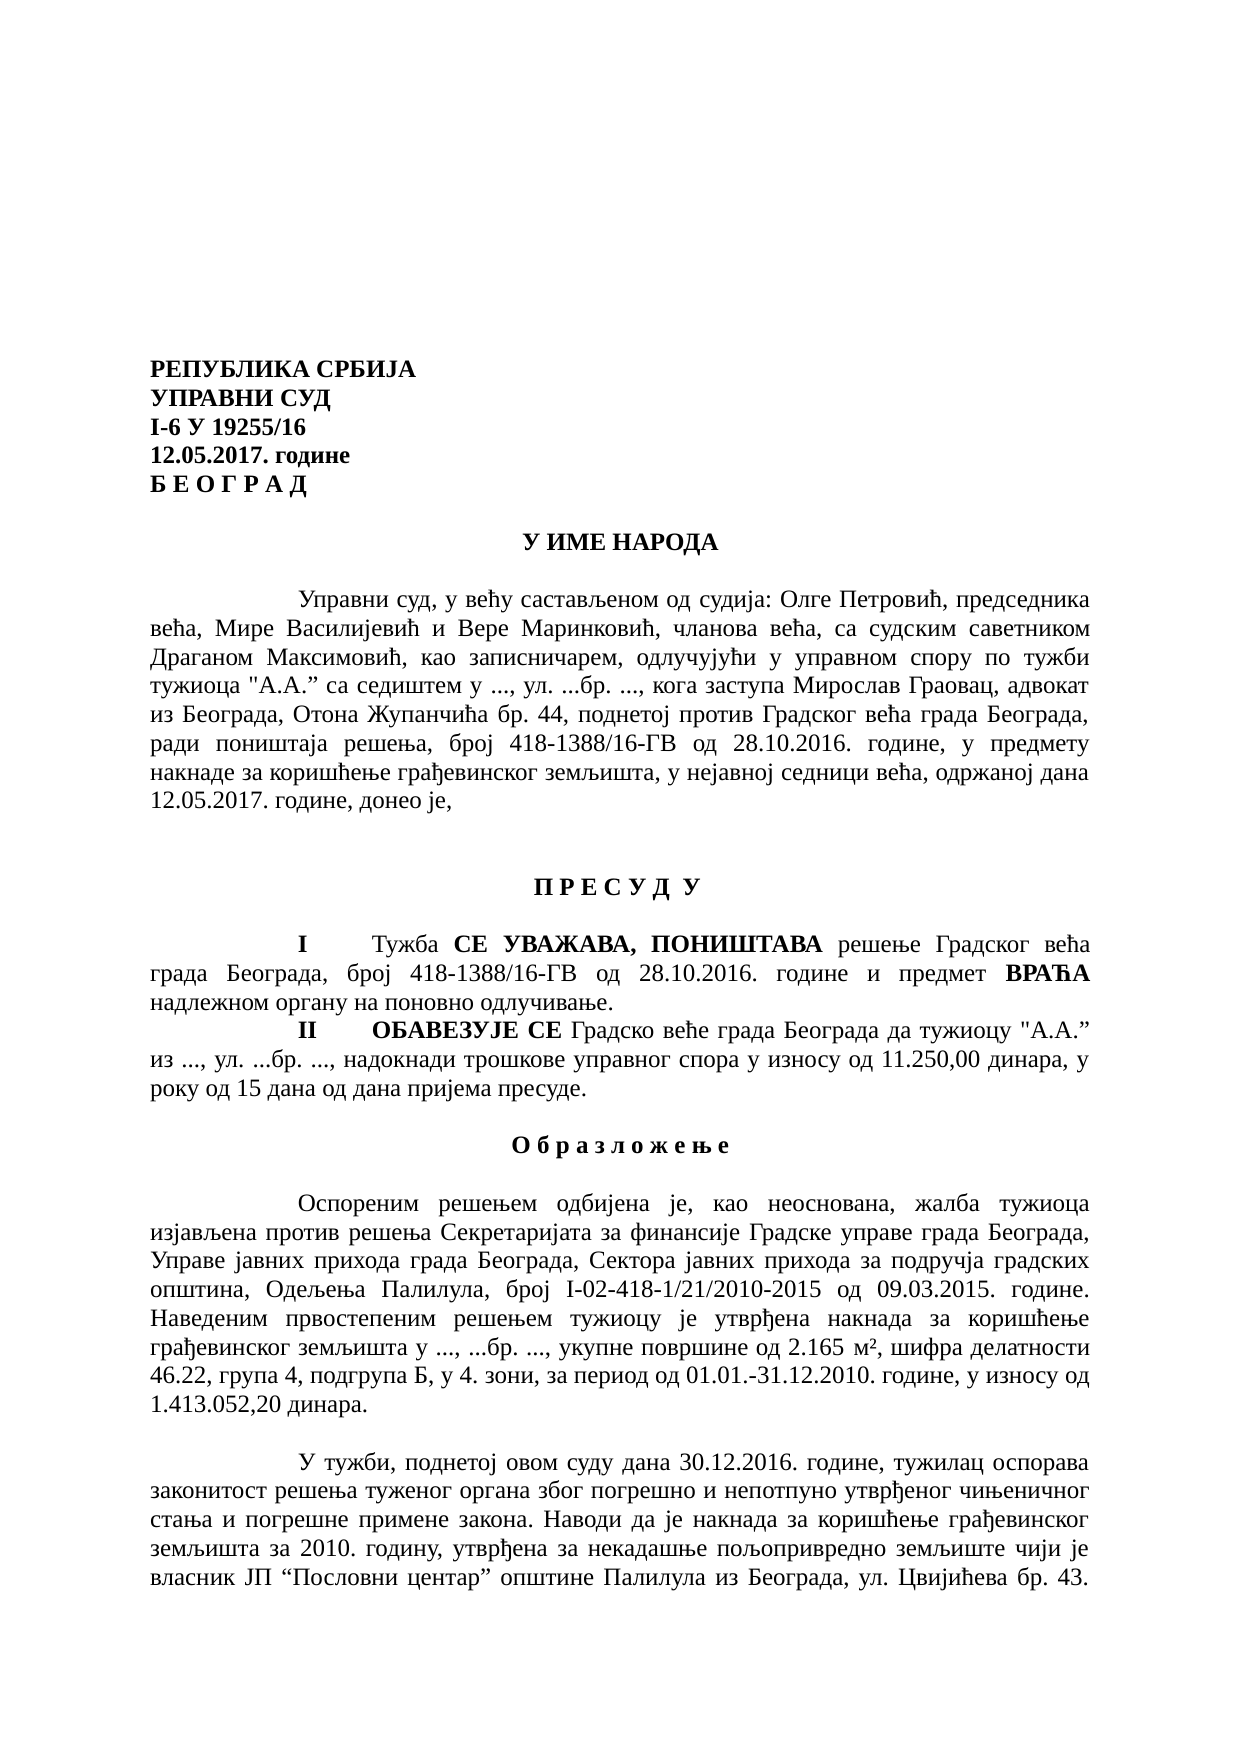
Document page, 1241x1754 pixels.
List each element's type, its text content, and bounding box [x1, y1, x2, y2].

text У ИМЕ НАРОДА [150, 527, 1090, 555]
text П Р Е С У Д У [150, 872, 1090, 900]
text 12.05.2017. године [150, 440, 1090, 469]
text Оспореним решењем одбијена је, као неоснована, жалба тужиоца изјављена против решења Секретаријата за финансије Градске управе града Београда, Управе јавних прихода града Београда, Сектора јавних прихода за подручја градских општина, Одељења Палилула, број I-02-418-1/21/2010-2015 од 09.03.2015. године. Наведеним првостепеним решењем тужиоцу је утврђена накнада за коришћење грађевинског земљишта у ..., ...бр. ..., укупне површине од 2.165 м², шифра делатности 46.22, група 4, подгрупа Б, у 4. зони, за период од 01.01.-31.12.2010. године, у износу од 1.413.052,20 динара. [150, 1188, 1090, 1418]
text УПРАВНИ СУД [150, 383, 1090, 412]
text II ОБАВЕЗУЈЕ СЕ Градско веће града Београда да тужиоцу "А.А.” из ..., ул. ...бр. ..., надокнади трошкове управног спора у износу од 11.250,00 динара, у року од 15 дана од дана пријема пресуде. [150, 1015, 1090, 1102]
text О б р а з л о ж е њ е [150, 1130, 1090, 1159]
text РЕПУБЛИКА СРБИЈА [150, 148, 1090, 383]
text I Тужба СЕ УВАЖАВА, ПОНИШТАВА решење Градског већа града Београда, број 418-1388/16-ГВ од 28.10.2016. године и предмет ВРАЋА надлежном органу на поновно одлучивање. [150, 929, 1090, 1015]
text I-6 У 19255/16 [150, 412, 1090, 440]
text У тужби, поднетој овом суду дана 30.12.2016. године, тужилац оспорава законитост решења туженог органа због погрешно и непотпуно утврђеног чињеничног стања и погрешне примене закона. Наводи да је накнада за коришћење грађевинског земљишта за 2010. годину, утврђена за некадашње пољопривредно земљиште чији је власник ЈП “Пословни центар” општине Палилула из Београда, ул. Цвијићева бр. 43. [150, 1447, 1090, 1590]
text Б Е О Г Р А Д [150, 469, 1090, 498]
text Управни суд, у већу састављеном од судија: Олге Петровић, председника већа, Мире Василијевић и Вере Маринковић, чланова већа, са судским саветником Драганом Максимовић, као записничарем, одлучујући у управном спору по тужби тужиоца "А.А.” са седиштем у ..., ул. ...бр. ..., кога заступа Мирослав Граовац, адвокат из Београда, Отона Жупанчића бр. 44, поднетој против Градског већа града Београда, ради поништаја решења, број 418-1388/16-ГВ од 28.10.2016. године, у предмету накнаде за коришћење грађевинског земљишта, у нејавној седници већа, одржаној дана 12.05.2017. године, донео је, [150, 584, 1090, 814]
